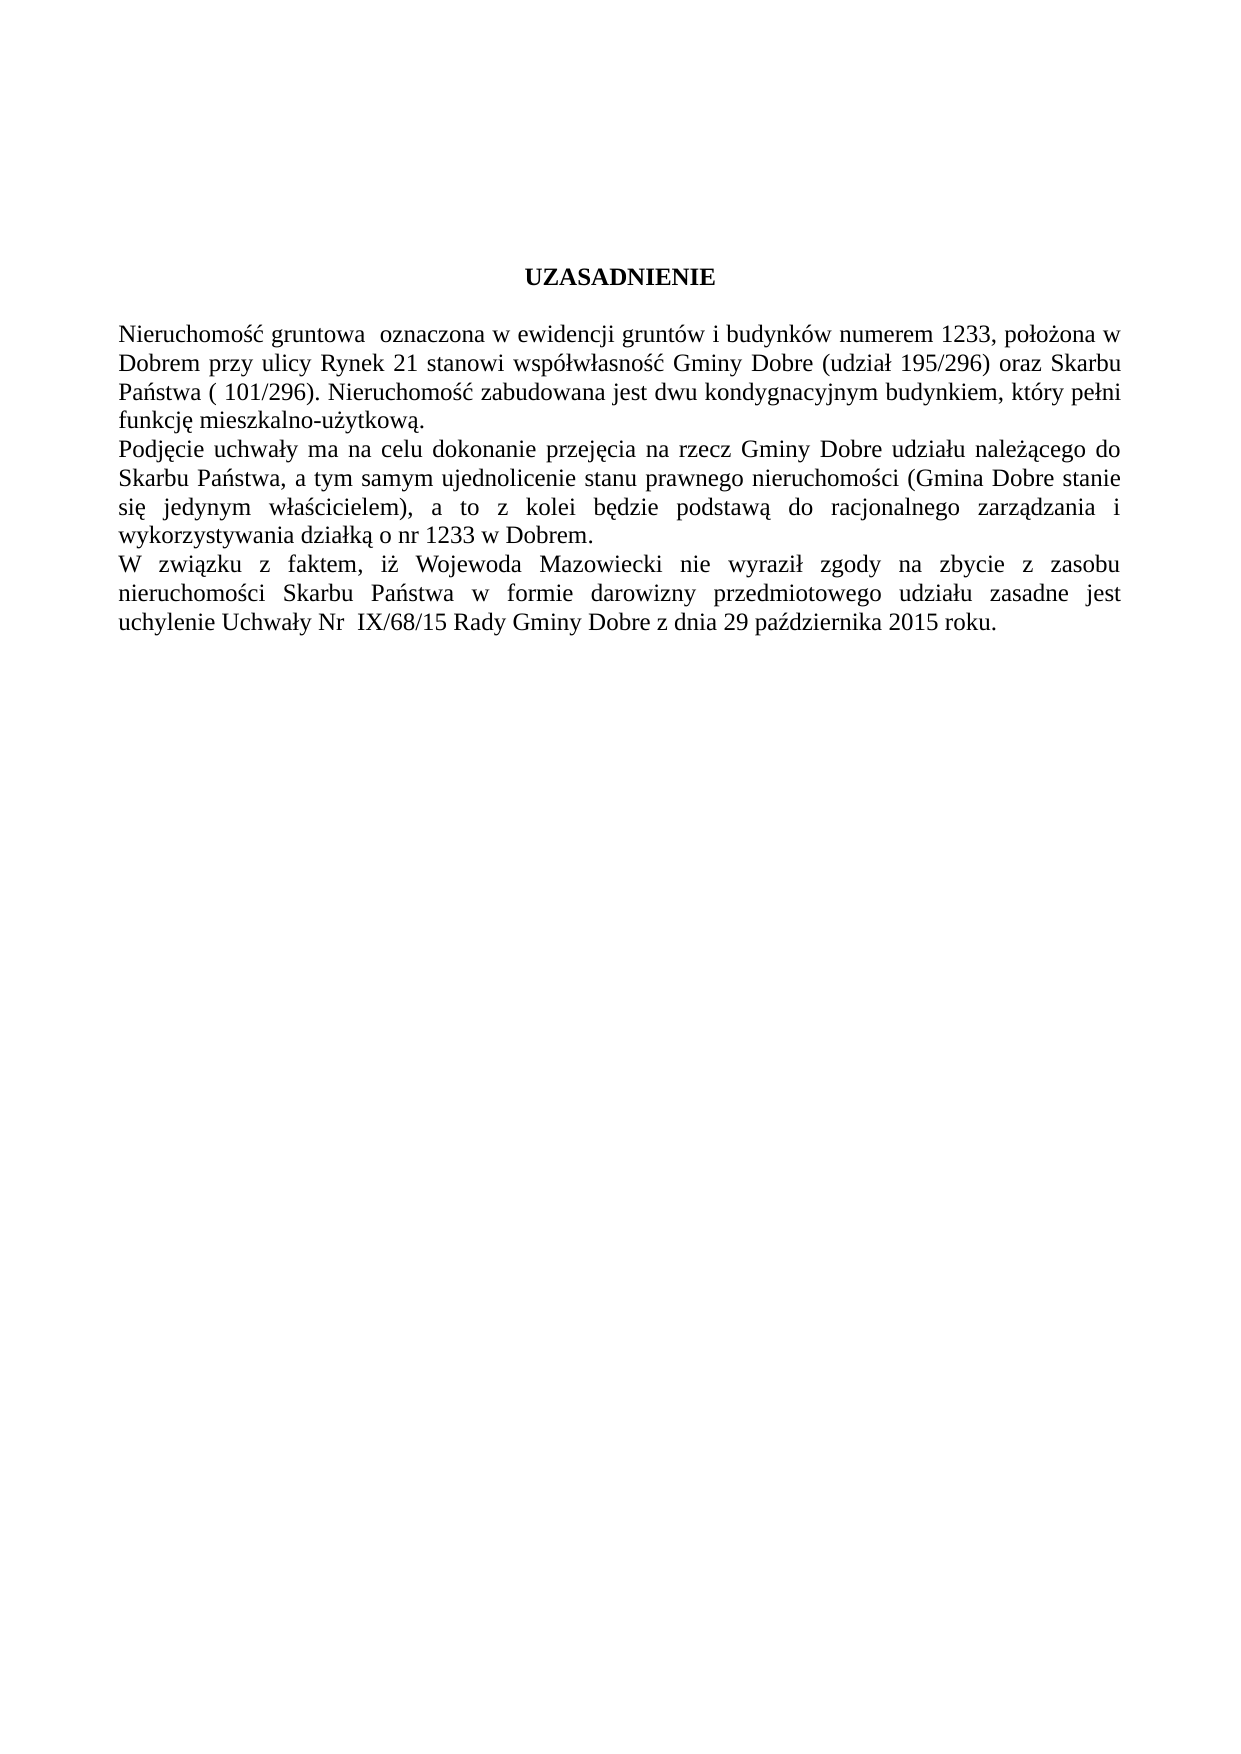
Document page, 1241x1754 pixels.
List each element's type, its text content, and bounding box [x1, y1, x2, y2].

text Podjęcie uchwały ma na celu dokonanie przejęcia na rzecz Gminy Dobre udziału należącego do Skarbu Państwa, a tym samym ujednolicenie stanu prawnego nieruchomości (Gmina Dobre stanie się jedynym właścicielem), a to z kolei będzie podstawą do racjonalnego zarządzania i wykorzystywania działką o nr 1233 w Dobrem. [118, 434, 1122, 549]
text W związku z faktem, iż Wojewoda Mazowiecki nie wyraził zgody na zbycie z zasobu nieruchomości Skarbu Państwa w formie darowizny przedmiotowego udziału zasadne jest uchylenie Uchwały Nr IX/68/15 Rady Gminy Dobre z dnia 29 października 2015 roku. [118, 549, 1122, 636]
text UZASADNIENIE [118, 262, 1122, 291]
text Nieruchomość gruntowa oznaczona w ewidencji gruntów i budynków numerem 1233, położona w Dobrem przy ulicy Rynek 21 stanowi współwłasność Gminy Dobre (udział 195/296) oraz Skarbu Państwa ( 101/296). Nieruchomość zabudowana jest dwu kondygnacyjnym budynkiem, który pełni funkcję mieszkalno-użytkową. [118, 319, 1122, 434]
